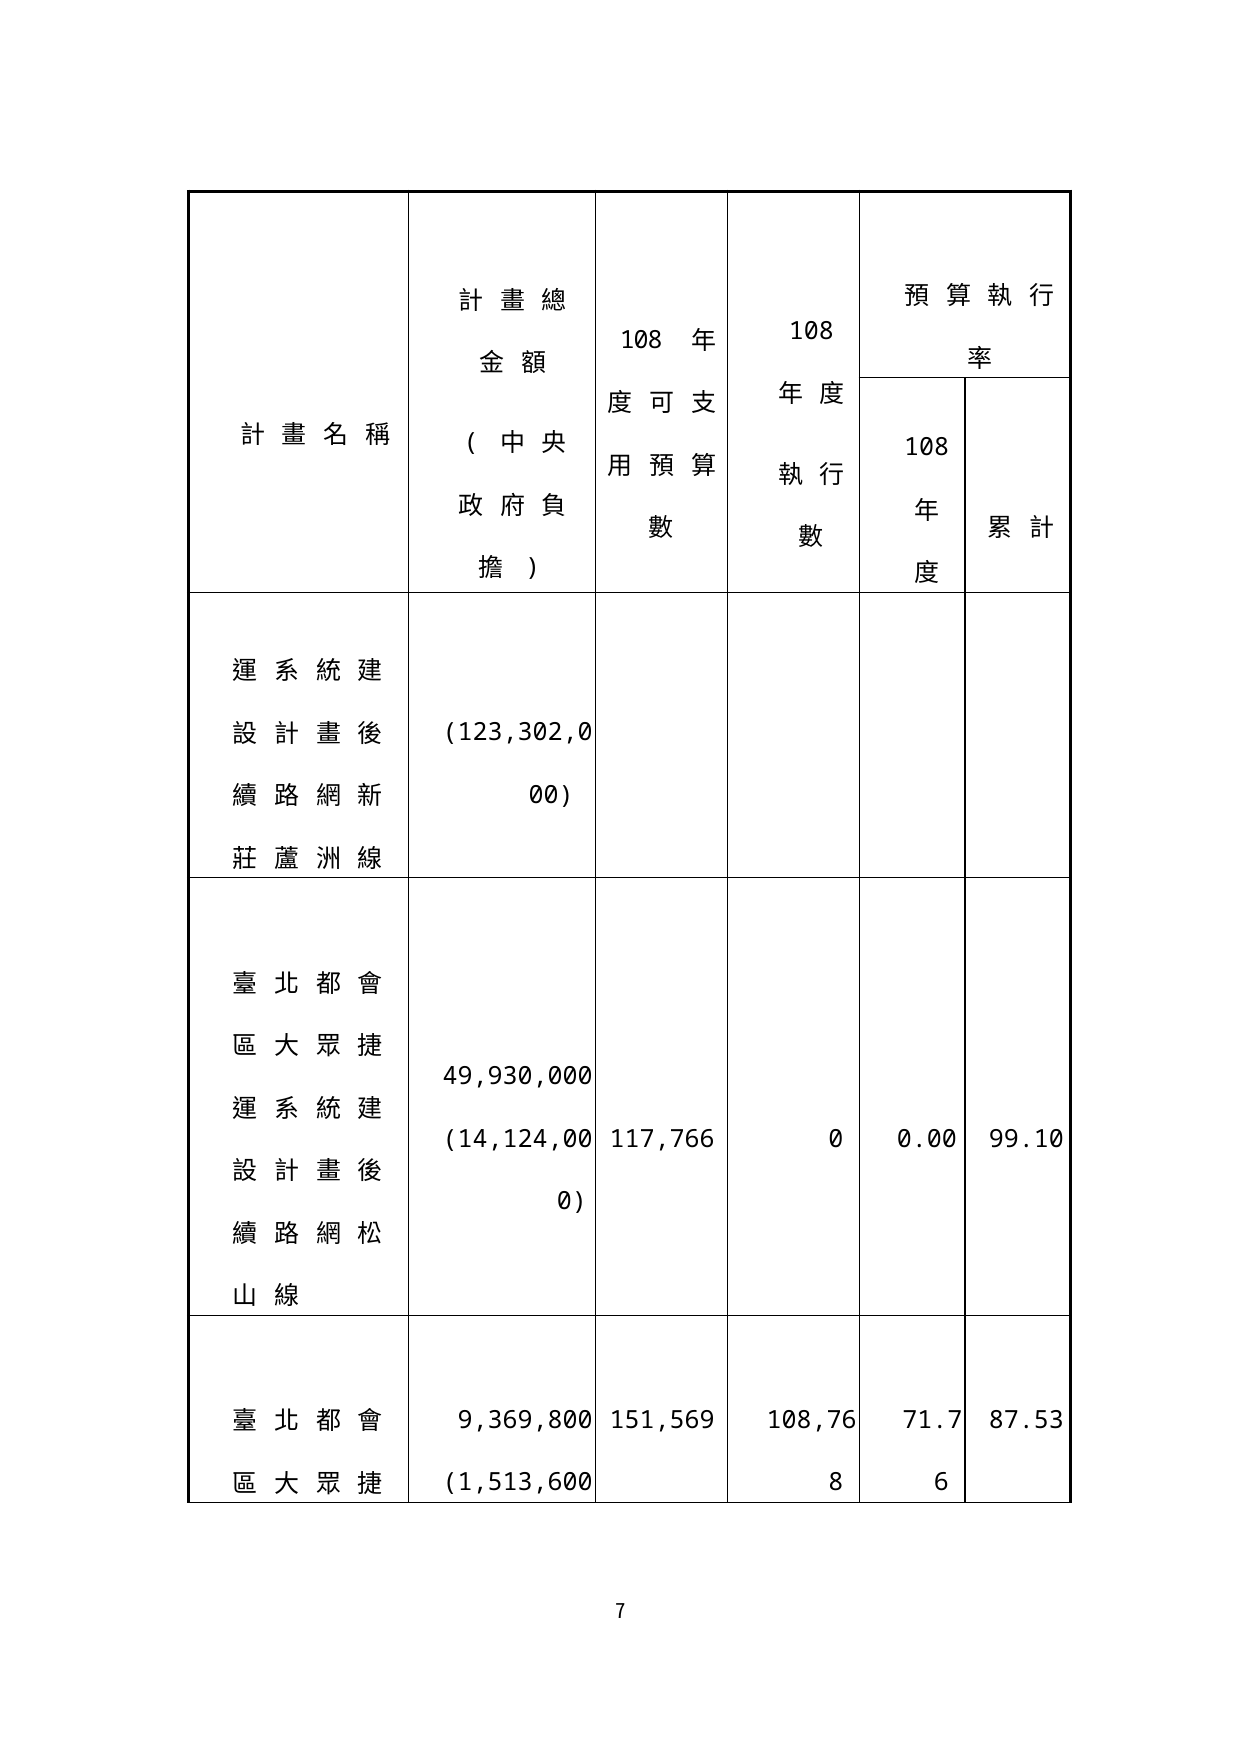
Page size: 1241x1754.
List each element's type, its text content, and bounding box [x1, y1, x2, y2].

table_cell 71.76 [860, 1316, 964, 1502]
table_cell 9,369,800 (1,513,600 [409, 1316, 595, 1502]
table_header 計畫總金額 (中央政府負擔) [409, 193, 595, 592]
table_cell (123,302,000) [409, 593, 595, 877]
table_cell 臺北都會區大眾捷 [190, 1316, 408, 1502]
table_cell 99.10 [966, 878, 1069, 1314]
table_cell 臺北都會區大眾捷運系統建設計畫後續路網松山線 [190, 878, 408, 1314]
table_cell [728, 593, 859, 877]
table_cell 151,569 [596, 1316, 727, 1502]
table_cell 0.00 [860, 878, 964, 1314]
table_header 預算執行率 [860, 193, 1069, 377]
table_header 108年度 執行數 [728, 193, 859, 592]
table_cell 87.53 [966, 1316, 1069, 1502]
table_cell 108年度 [860, 378, 964, 592]
table_header 計畫名稱 [190, 193, 408, 592]
table_cell 0 [728, 878, 859, 1314]
table_cell [860, 593, 964, 877]
table_cell 108,768 [728, 1316, 859, 1502]
table_cell [966, 593, 1069, 877]
table_cell 117,766 [596, 878, 727, 1314]
table_cell 49,930,000 (14,124,000) [409, 878, 595, 1314]
table_cell [596, 593, 727, 877]
table_cell 累計 [966, 378, 1069, 592]
table_cell 運系統建設計畫後續路網新莊蘆洲線 [190, 593, 408, 877]
table_header 108年度可支用預算數 [596, 193, 727, 592]
